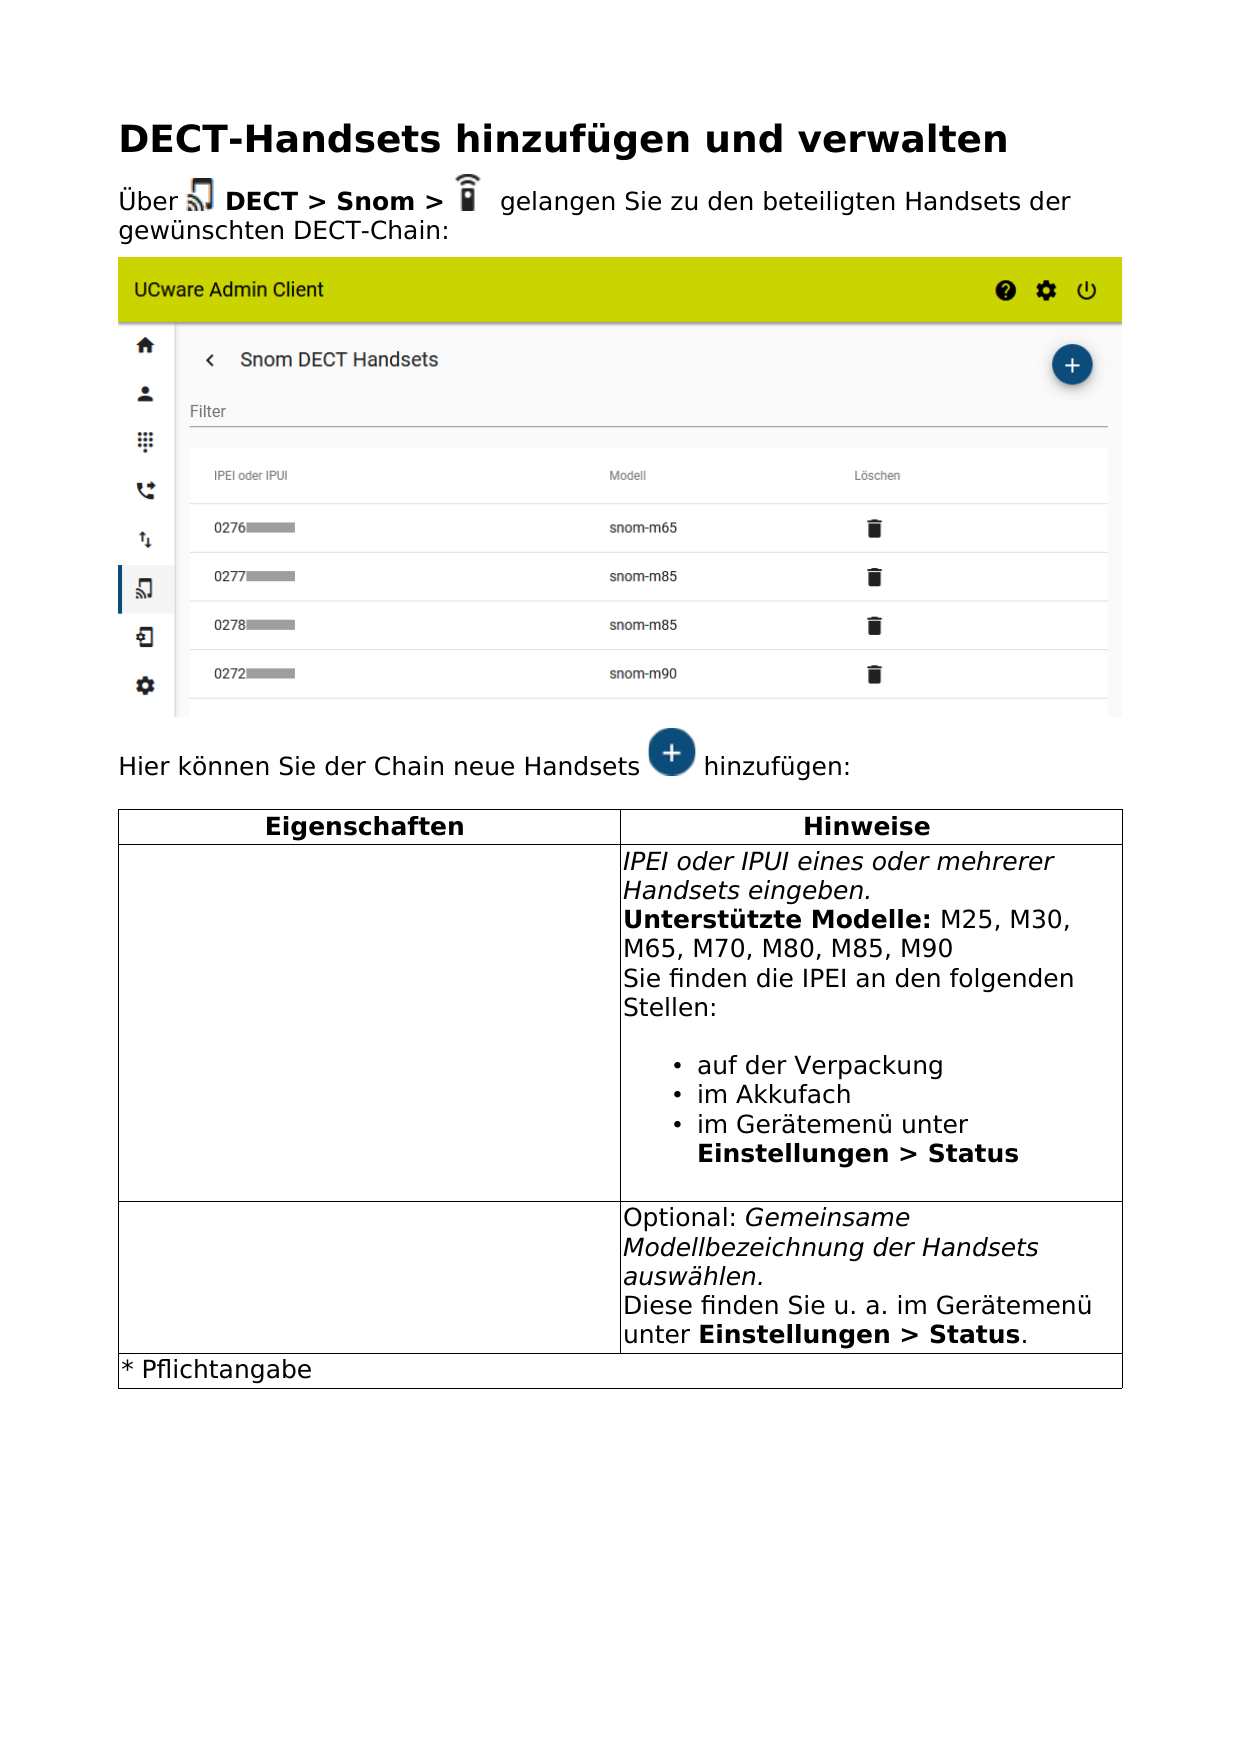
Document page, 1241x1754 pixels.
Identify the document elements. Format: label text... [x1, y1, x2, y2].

picture [445, 174, 492, 211]
table_cell Optional: Gemeinsame Modellbezeichnung der Handsets auswählen. Diese finden Sie u. a. im Gerätemenü unter Einstellungen > Status. [621, 1202, 1122, 1352]
table_cell * Pflichtangabe [119, 1354, 1122, 1387]
table_cell IPEI oder IPUI eines oder mehrerer Handsets eingeben. Unterstützte Modelle: M25, M30, M65, M70, M80, M85, M90 Sie finden die IPEI an den folgenden Stellen: auf der Verpackung im Akkufach im Gerätemenü unter Einstellungen > Status [621, 845, 1122, 1201]
subtitle DECT-Handsets hinzufügen und verwalten [118, 118, 1122, 162]
table_cell [119, 1202, 620, 1352]
picture [177, 178, 225, 211]
table_header Hinweise [621, 810, 1122, 844]
text Hier können Sie der Chain neue Handsets hinzufügen: [118, 729, 1122, 782]
picture [118, 257, 1123, 717]
table_header Eigenschaften [119, 810, 620, 844]
picture [648, 728, 696, 776]
table_cell [119, 845, 620, 1201]
text ÜberDECT > Snom > gelangen Sie zu den beteiligten Handsets der gewünschten DECT-Chain: [118, 174, 1122, 245]
